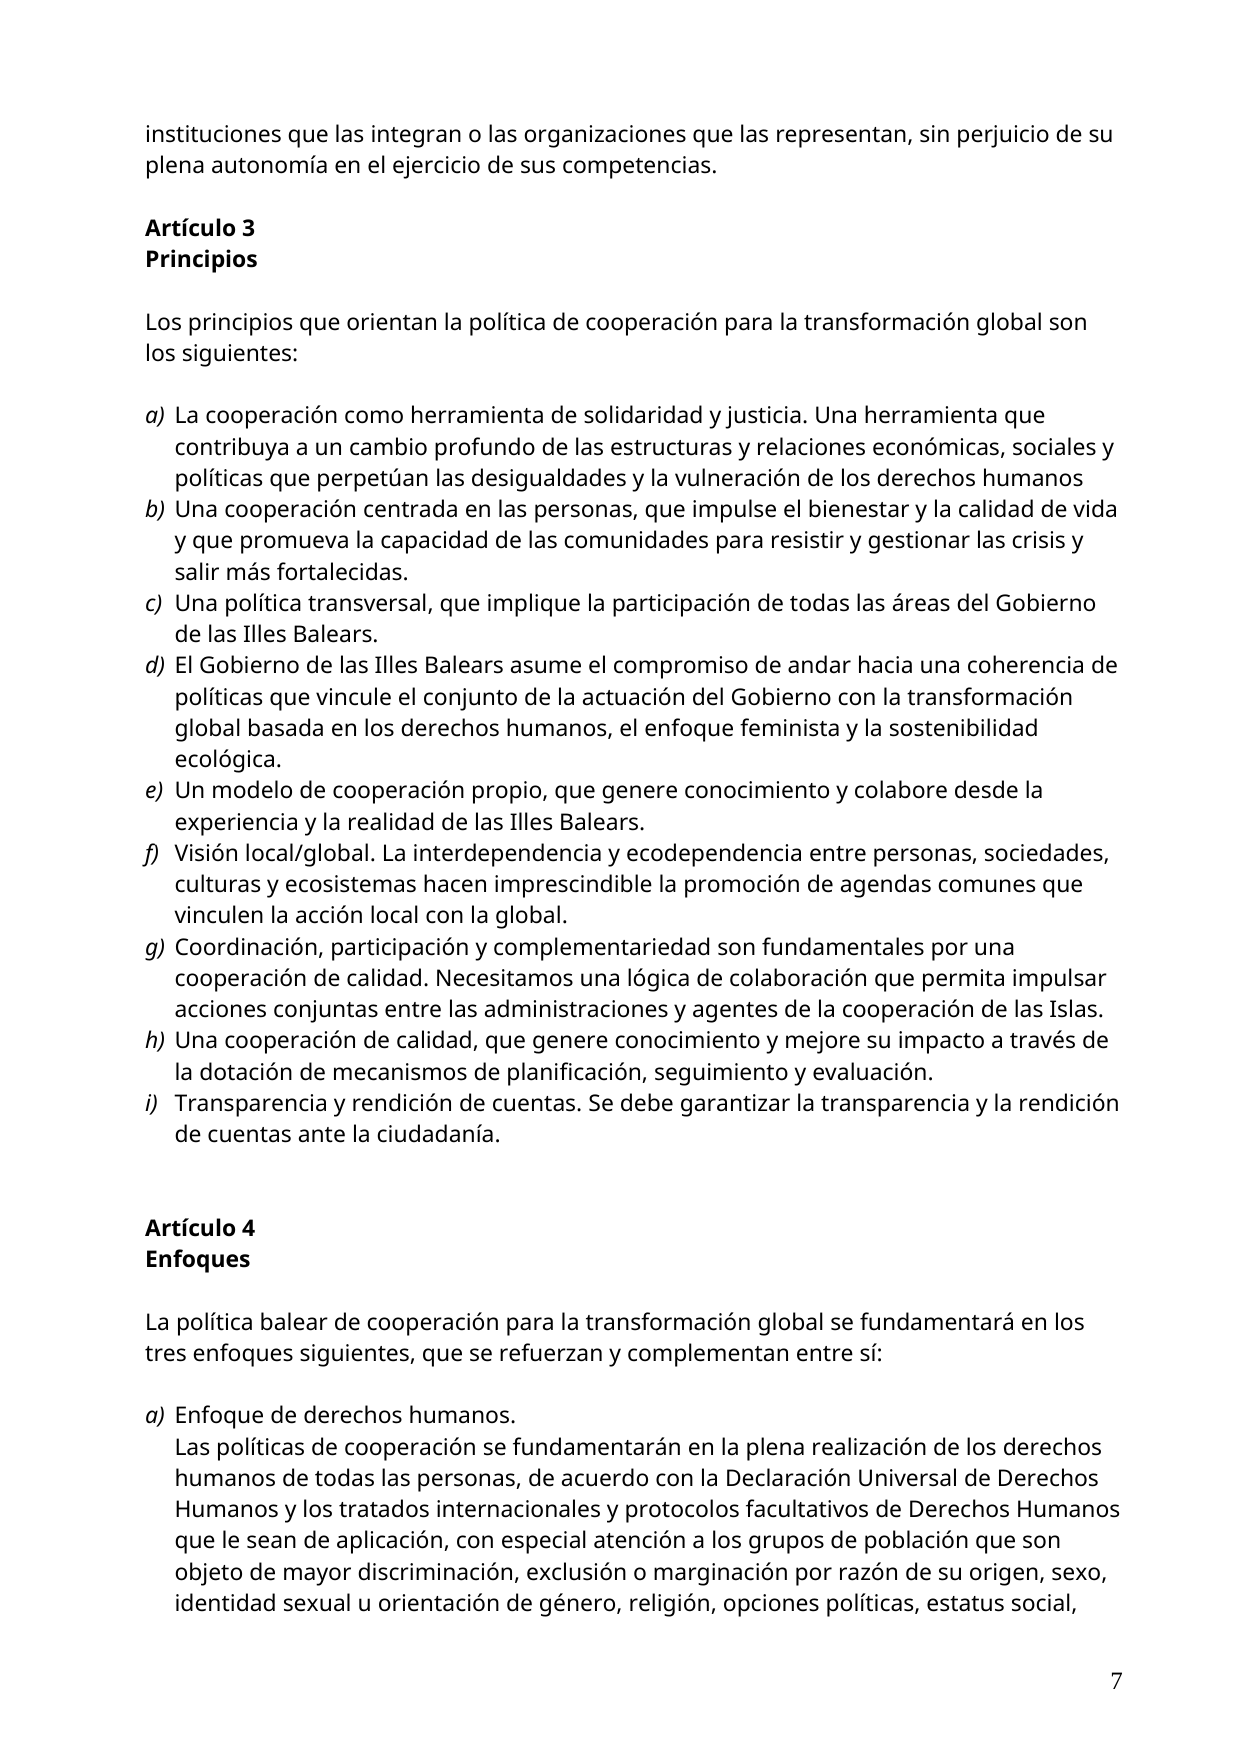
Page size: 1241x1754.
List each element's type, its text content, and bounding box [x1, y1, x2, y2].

list Visión local/global. La interdependencia y ecodependencia entre personas, sociedades, culturas y ecosistemas hacen imprescindible la promoción de agendas comunes que vinculen la acción local con la global. [145, 837, 1122, 931]
text Enfoques [145, 1243, 1122, 1274]
list Una política transversal, que implique la participación de todas las áreas del Gobierno de las Illes Balears. [145, 587, 1122, 649]
list instituciones que las integran o las organizaciones que las representan, sin perjuicio de su plena autonomía en el ejercicio de sus competencias. [145, 118, 1122, 181]
list Una cooperación de calidad, que genere conocimiento y mejore su impacto a través de la dotación de mecanismos de planificación, seguimiento y evaluación. [145, 1024, 1122, 1087]
text Artículo 4 [145, 1212, 1122, 1243]
text Los principios que orientan la política de cooperación para la transformación global son los siguientes: [145, 306, 1122, 368]
list Una cooperación centrada en las personas, que impulse el bienestar y la calidad de vida y que promueva la capacidad de las comunidades para resistir y gestionar las crisis y salir más fortalecidas. [145, 493, 1122, 587]
list La cooperación como herramienta de solidaridad y justicia. Una herramienta que contribuya a un cambio profundo de las estructuras y relaciones económicas, sociales y políticas que perpetúan las desigualdades y la vulneración de los derechos humanos [145, 399, 1122, 493]
text La política balear de cooperación para la transformación global se fundamentará en los tres enfoques siguientes, que se refuerzan y complementan entre sí: [145, 1306, 1122, 1368]
list Un modelo de cooperación propio, que genere conocimiento y colabore desde la experiencia y la realidad de las Illes Balears. [145, 774, 1122, 837]
list Coordinación, participación y complementariedad son fundamentales por una cooperación de calidad. Necesitamos una lógica de colaboración que permita impulsar acciones conjuntas entre las administraciones y agentes de la cooperación de las Islas. [145, 931, 1122, 1024]
text Artículo 3 [145, 212, 1122, 243]
list El Gobierno de las Illes Balears asume el compromiso de andar hacia una coherencia de políticas que vincule el conjunto de la actuación del Gobierno con la transformación global basada en los derechos humanos, el enfoque feminista y la sostenibilidad ecológica. [145, 649, 1122, 774]
text Principios [145, 243, 1122, 274]
list Transparencia y rendición de cuentas. Se debe garantizar la transparencia y la rendición de cuentas ante la ciudadanía. [145, 1087, 1122, 1149]
list Enfoque de derechos humanos. [145, 1399, 1122, 1431]
list Las políticas de cooperación se fundamentarán en la plena realización de los derechos humanos de todas las personas, de acuerdo con la Declaración Universal de Derechos Humanos y los tratados internacionales y protocolos facultativos de Derechos Humanos que le sean de aplicación, con especial atención a los grupos de población que son objeto de mayor discriminación, exclusión o marginación por razón de su origen, sexo, identidad sexual u orientación de género, religión, opciones políticas, estatus social, [145, 1431, 1122, 1618]
